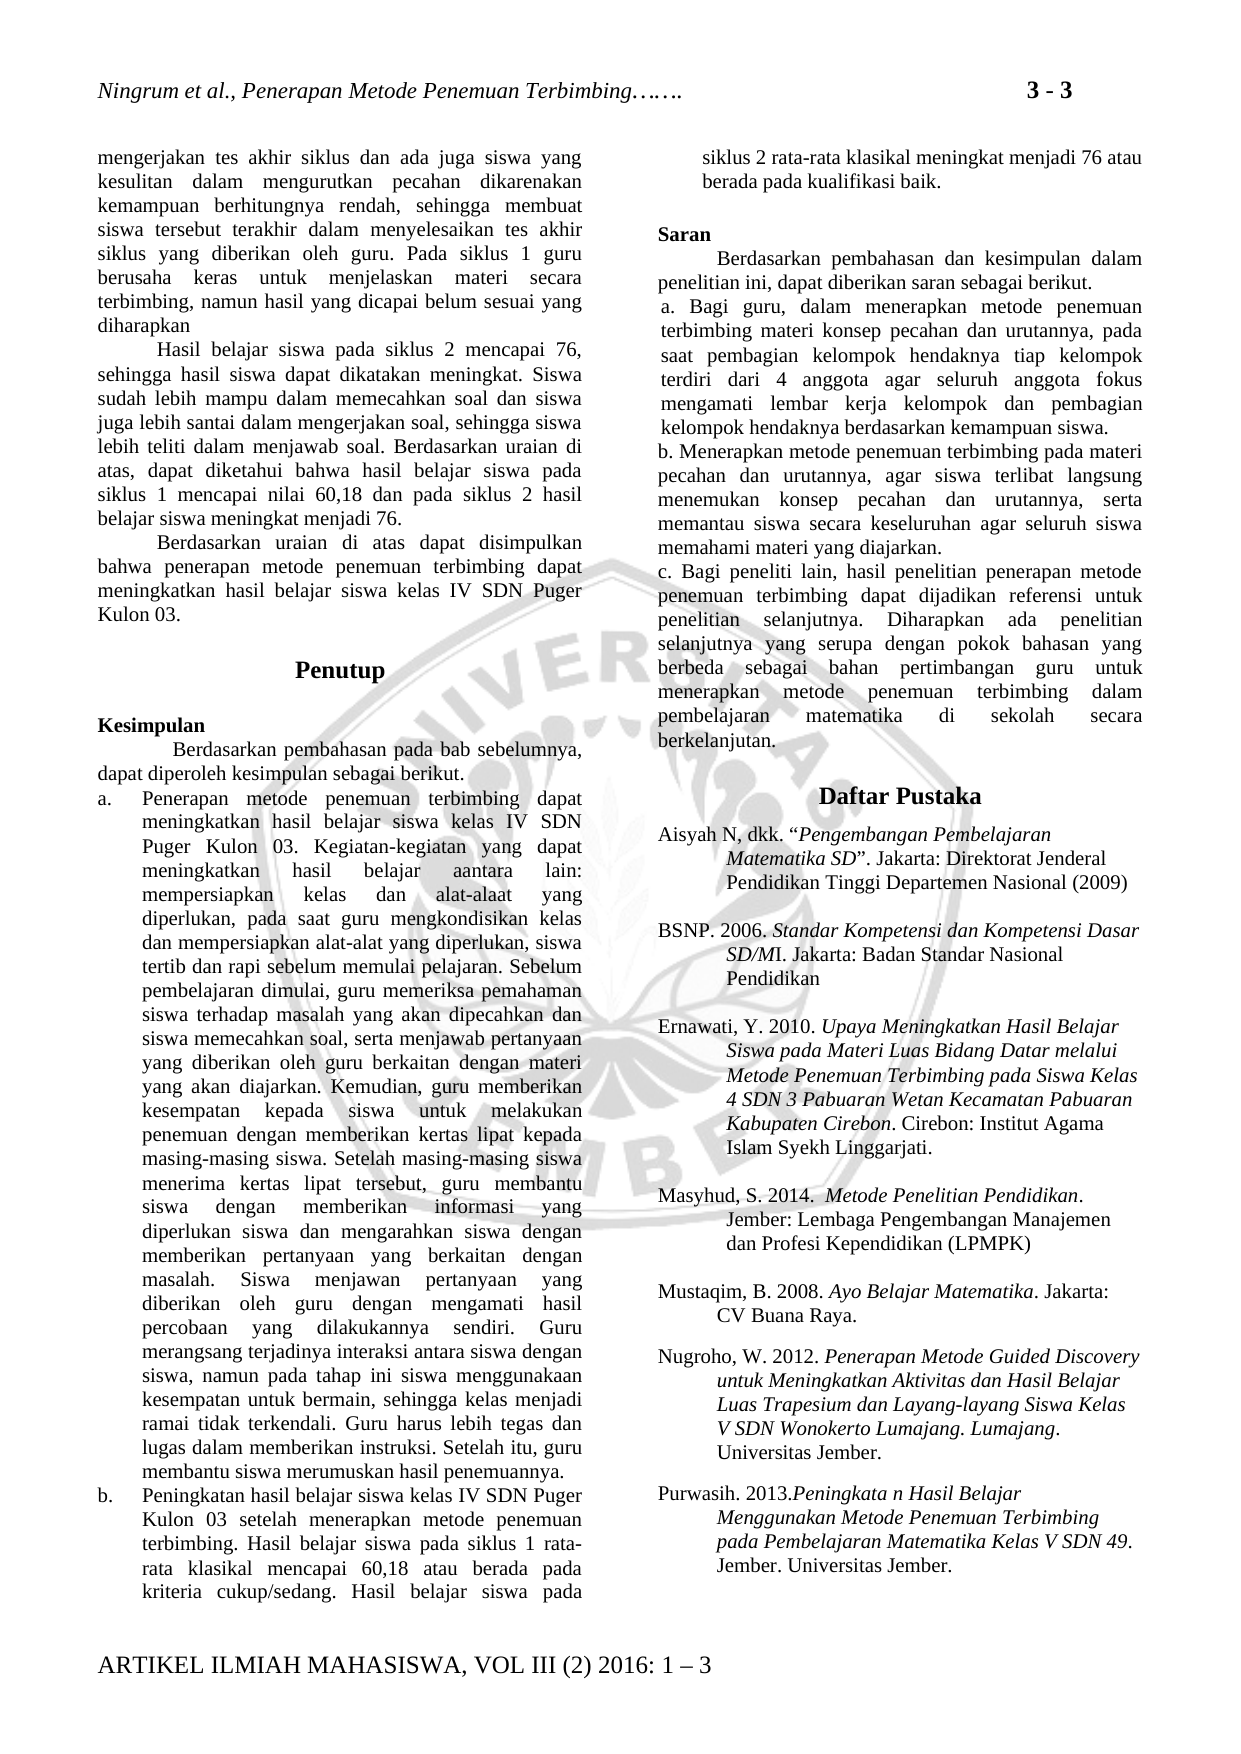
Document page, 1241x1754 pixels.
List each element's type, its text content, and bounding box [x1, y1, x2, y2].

text Nugroho, W. 2012. Penerapan Metode Guided Discovery untuk Meningkatkan Aktivitas dan Hasil Belajar Luas Trapesium dan Layang-layang Siswa Kelas V SDN Wonokerto Lumajang. Lumajang. Universitas Jember. [658, 1344, 1143, 1464]
text b. Menerapkan metode penemuan terbimbing pada materi pecahan dan urutannya, agar siswa terlibat langsung menemukan konsep pecahan dan urutannya, serta memantau siswa secara keseluruhan agar seluruh siswa memahami materi yang diajarkan. [658, 439, 1143, 559]
list Peningkatan hasil belajar siswa kelas IV SDN Puger Kulon 03 setelah menerapkan metode penemuan terbimbing. Hasil belajar siswa pada siklus 1 rata-rata klasikal mencapai 60,18 atau berada pada kriteria cukup/sedang. Hasil belajar siswa pada [97, 1483, 583, 1603]
text c. Bagi peneliti lain, hasil penelitian penerapan metode penemuan terbimbing dapat dijadikan referensi untuk penelitian selanjutnya. Diharapkan ada penelitian selanjutnya yang serupa dengan pokok bahasan yang berbeda sebagai bahan pertimbangan guru untuk menerapkan metode penemuan terbimbing dalam pembelajaran matematika di sekolah secara berkelanjutan. [996, 559, 1143, 752]
text Hasil belajar siswa pada siklus 2 mencapai 76, sehingga hasil siswa dapat dikatakan meningkat. Siswa sudah lebih mampu dalam memecahkan soal dan siswa juga lebih santai dalam mengerjakan soal, sehingga siswa lebih teliti dalam menjawab soal. Berdasarkan uraian di atas, dapat diketahui bahwa hasil belajar siswa pada siklus 1 mencapai nilai 60,18 dan pada siklus 2 hasil belajar siswa meningkat menjadi 76. [97, 337, 583, 530]
text Saran [658, 222, 1143, 246]
list siklus 2 rata-rata klasikal meningkat menjadi 76 atau berada pada kualifikasi baik. [658, 145, 1143, 193]
text Ernawati, Y. 2010. Upaya Meningkatkan Hasil Belajar Siswa pada Materi Luas Bidang Datar melalui Metode Penemuan Terbimbing pada Siswa Kelas 4 SDN 3 Pabuaran Wetan Kecamatan Pabuaran Kabupaten Cirebon. Cirebon: Institut Agama Islam Syekh Linggarjati. [996, 1014, 1143, 1159]
text Berdasarkan uraian di atas dapat disimpulkan bahwa penerapan metode penemuan terbimbing dapat meningkatkan hasil belajar siswa kelas IV SDN Puger Kulon 03. [97, 530, 245, 626]
text Berdasarkan pembahasan dan kesimpulan dalam penelitian ini, dapat diberikan saran sebagai berikut. [658, 246, 1143, 294]
text Kesimpulan [97, 713, 245, 737]
text Berdasarkan pembahasan pada bab sebelumnya, dapat diperoleh kesimpulan sebagai berikut. [97, 737, 245, 785]
text mengerjakan tes akhir siklus dan ada juga siswa yang kesulitan dalam mengurutkan pecahan dikarenakan kemampuan berhitungnya rendah, sehingga membuat siswa tersebut terakhir dalam menyelesaikan tes akhir siklus yang diberikan oleh guru. Pada siklus 1 guru berusaha keras untuk menjelaskan materi secara terbimbing, namun hasil yang dicapai belum sesuai yang diharapkan [97, 145, 583, 337]
text a. Bagi guru, dalam menerapkan metode penemuan terbimbing materi konsep pecahan dan urutannya, pada saat pembagian kelompok hendaknya tiap kelompok terdiri dari 4 anggota agar seluruh anggota fokus mengamati lembar kerja kelompok dan pembagian kelompok hendaknya berdasarkan kemampuan siswa. [661, 294, 1143, 439]
text Daftar Pustaka [996, 781, 1143, 809]
text Masyhud, S. 2014. Metode Penelitian Pendidikan. Jember: Lembaga Pengembangan Manajemen dan Profesi Kependidikan (LPMPK) [996, 1183, 1143, 1255]
text BSNP. 2006. Standar Kompetensi dan Kompetensi Dasar SD/MI. Jakarta: Badan Standar Nasional Pendidikan [996, 918, 1143, 990]
text Purwasih. 2013.Peningkata n Hasil Belajar Menggunakan Metode Penemuan Terbimbing pada Pembelajaran Matematika Kelas V SDN 49. Jember. Universitas Jember. [658, 1481, 1143, 1577]
text Mustaqim, B. 2008. Ayo Belajar Matematika. Jakarta: CV Buana Raya. [658, 1279, 1143, 1327]
list Penerapan metode penemuan terbimbing dapat meningkatkan hasil belajar siswa kelas IV SDN Puger Kulon 03. Kegiatan-kegiatan yang dapat meningkatkan hasil belajar aantara lain: mempersiapkan kelas dan alat-alaat yang diperlukan, pada saat guru mengkondisikan kelas dan mempersiapkan alat-alat yang diperlukan, siswa tertib dan rapi sebelum memulai pelajaran. Sebelum pembelajaran dimulai, guru memeriksa pemahaman siswa terhadap masalah yang akan dipecahkan dan siswa memecahkan soal, serta menjawab pertanyaan yang diberikan oleh guru berkaitan dengan materi yang akan diajarkan. Kemudian, guru memberikan kesempatan kepada siswa untuk melakukan penemuan dengan memberikan kertas lipat kepada masing-masing siswa. Setelah masing-masing siswa menerima kertas lipat tersebut, guru membantu siswa dengan memberikan informasi yang diperlukan siswa dan mengarahkan siswa dengan memberikan pertanyaan yang berkaitan dengan masalah. Siswa menjawan pertanyaan yang diberikan oleh guru dengan mengamati hasil percobaan yang dilakukannya sendiri. Guru merangsang terjadinya interaksi antara siswa dengan siswa, namun pada tahap ini siswa menggunakaan kesempatan untuk bermain, sehingga kelas menjadi ramai tidak terkendali. Guru harus lebih tegas dan lugas dalam memberikan instruksi. Setelah itu, guru membantu siswa merumuskan hasil penemuannya. [97, 785, 583, 1483]
text Penutup [97, 655, 245, 684]
text Aisyah N, dkk. “Pengembangan Pembelajaran Matematika SD”. Jakarta: Direktorat Jenderal Pendidikan Tinggi Departemen Nasional (2009) [996, 822, 1143, 894]
